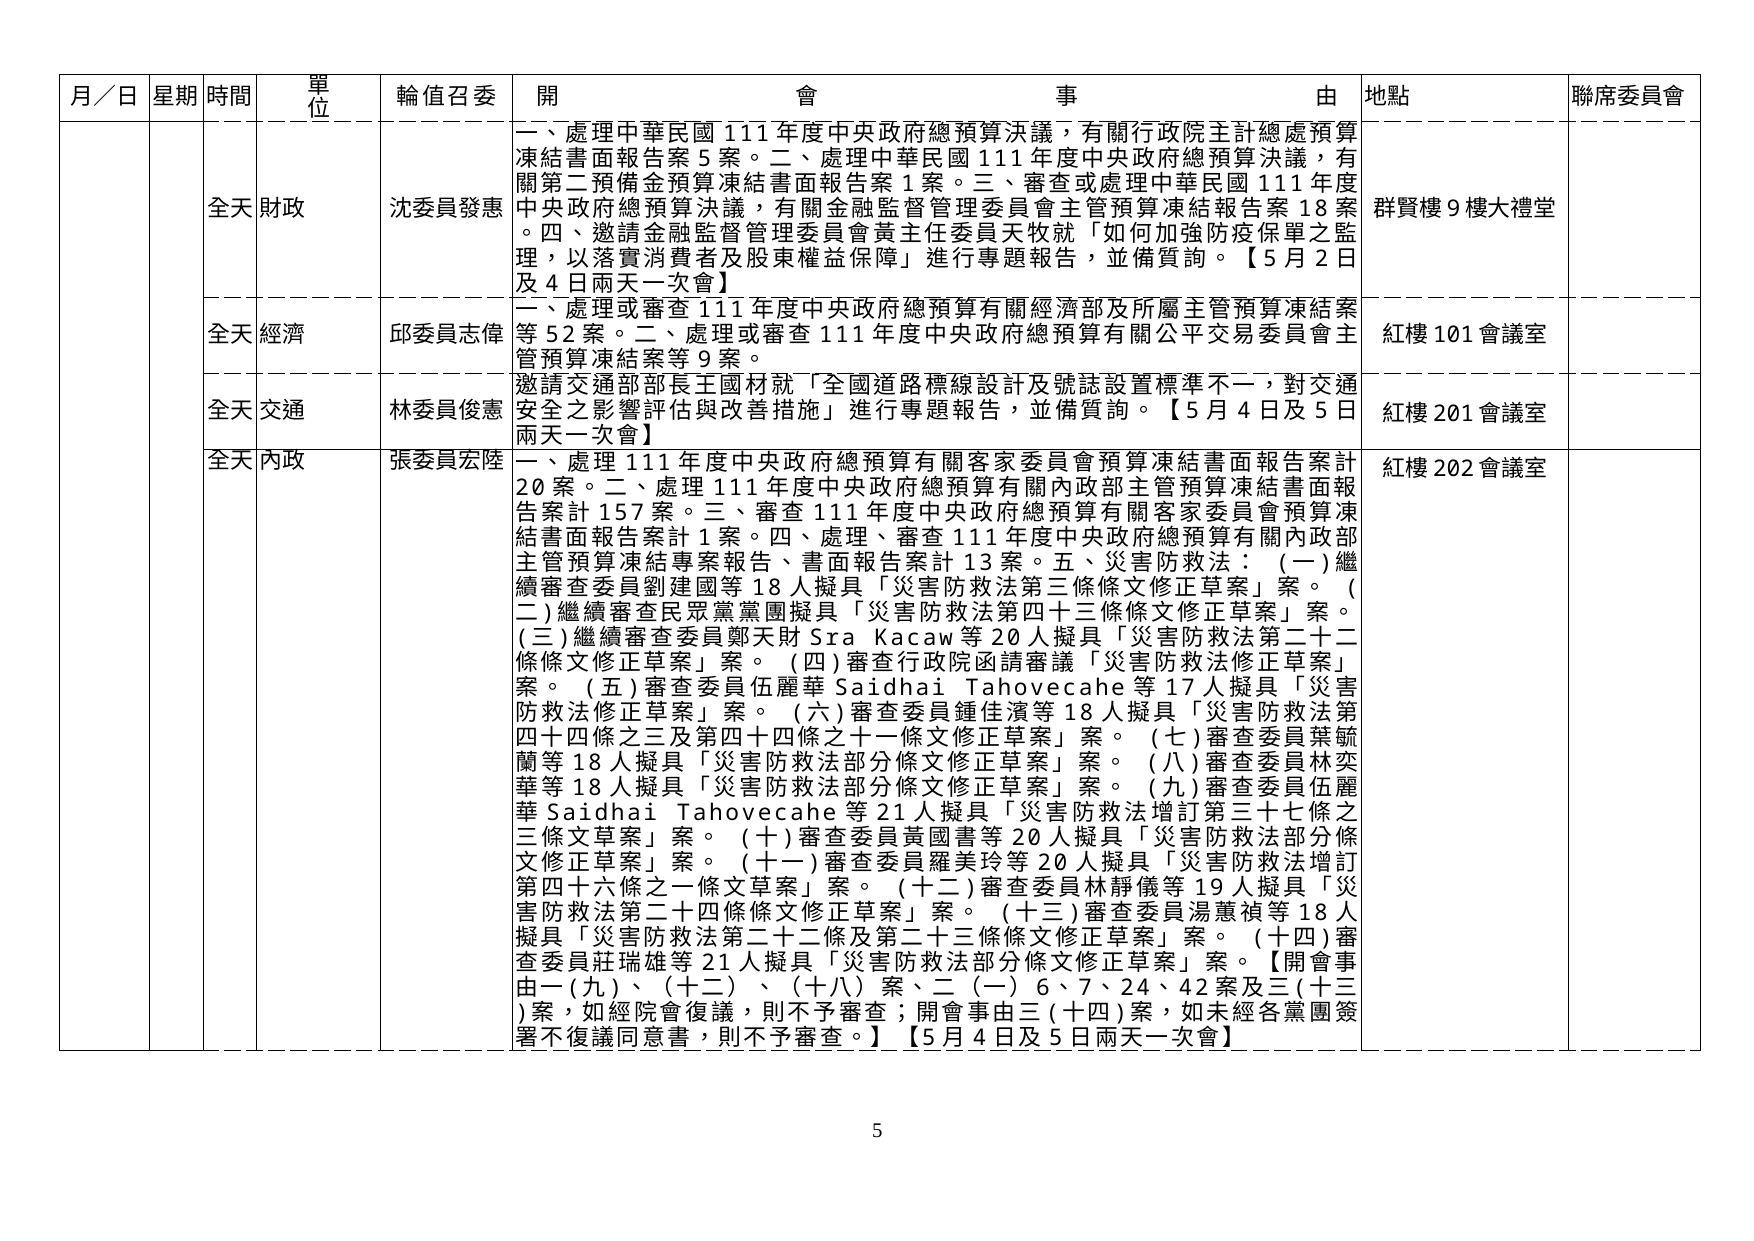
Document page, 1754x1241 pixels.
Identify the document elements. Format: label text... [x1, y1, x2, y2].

table_cell 一、處理111年度中央政府總預算有關客家委員會預算凍結書面報告案計20案。二、處理111年度中央政府總預算有關內政部主管預算凍結書面報告案計157案。三、審查111年度中央政府總預算有關客家委員會預算凍結書面報告案計1案。四、處理、審查111年度中央政府總預算有關內政部主管預算凍結專案報告、書面報告案計13案。五、災害防救法： (一)繼續審查委員劉建國等18人擬具「災害防救法第三條條文修正草案」案。 (二)繼續審查民眾黨黨團擬具「災害防救法第四十三條條文修正草案」案。 (三)繼續審查委員鄭天財Sra Kacaw等20人擬具「災害防救法第二十二條條文修正草案」案。 (四)審查行政院函請審議「災害防救法修正草案」案。 (五)審查委員伍麗華Saidhai Tahovecahe等17人擬具「災害防救法修正草案」案。 (六)審查委員鍾佳濱等18人擬具「災害防救法第四十四條之三及第四十四條之十一條文修正草案」案。 (七)審查委員葉毓蘭等18人擬具「災害防救法部分條文修正草案」案。 (八)審查委員林奕華等18人擬具「災害防救法部分條文修正草案」案。 (九)審查委員伍麗華Saidhai Tahovecahe等21人擬具「災害防救法增訂第三十七條之三條文草案」案。 (十)審查委員黃國書等20人擬具「災害防救法部分條文修正草案」案。 (十一)審查委員羅美玲等20人擬具「災害防救法增訂第四十六條之一條文草案」案。 (十二)審查委員林靜儀等19人擬具「災害防救法第二十四條條文修正草案」案。 (十三)審查委員湯蕙禎等18人擬具「災害防救法第二十二條及第二十三條條文修正草案」案。 (十四)審查委員莊瑞雄等21人擬具「災害防救法部分條文修正草案」案。【開會事由一(九)、（十二）、（十八）案、二（一）6、7、24、42案及三(十三)案，如經院會復議，則不予審查；開會事由三(十四)案，如未經各黨團簽署不復議同意書，則不予審查。】【5月4日及5日兩天一次會】 [513, 450, 1361, 1050]
table_cell 內政 [257, 450, 380, 1050]
table_cell 經濟 [257, 297, 380, 373]
table_cell [1569, 373, 1700, 449]
table_cell 一、處理中華民國111年度中央政府總預算決議，有關行政院主計總處預算凍結書面報告案5案。二、處理中華民國111年度中央政府總預算決議，有關第二預備金預算凍結書面報告案1案。三、審查或處理中華民國111年度中央政府總預算決議，有關金融監督管理委員會主管預算凍結報告案18案。四、邀請金融監督管理委員會黃主任委員天牧就「如何加強防疫保單之監理，以落實消費者及股東權益保障」進行專題報告，並備質詢。【5月2日及4日兩天一次會】 [513, 121, 1361, 297]
table_header 單 位 [257, 75, 380, 121]
table_header 地點 [1362, 75, 1568, 121]
table_cell 全天 [204, 297, 256, 373]
table_cell 紅樓202會議室 [1362, 450, 1568, 1050]
table_cell 紅樓101會議室 [1362, 297, 1568, 373]
table_header 開會事由 [513, 75, 1361, 121]
table_cell [1569, 450, 1700, 1050]
table_cell 張委員宏陸 [381, 450, 512, 1050]
table_cell 邀請交通部部長王國材就「全國道路標線設計及號誌設置標準不一，對交通安全之影響評估與改善措施」進行專題報告，並備質詢。【5月4日及5日兩天一次會】 [513, 373, 1361, 449]
table_cell 紅樓201會議室 [1362, 373, 1568, 449]
table_cell 財政 [257, 121, 380, 297]
table_cell 邱委員志偉 [381, 297, 512, 373]
table_cell [60, 122, 149, 1050]
table_cell 全天 [204, 121, 256, 297]
table_cell 一、處理或審查111年度中央政府總預算有關經濟部及所屬主管預算凍結案等52案。二、處理或審查111年度中央政府總預算有關公平交易委員會主管預算凍結案等9案。 [513, 297, 1361, 373]
table_cell 全天 [204, 450, 256, 1050]
table_header 時間 [204, 75, 256, 121]
table_header 輪值召委 [381, 75, 512, 121]
table_cell [1569, 121, 1700, 297]
table_header 星期 [150, 75, 203, 121]
table_header 月／日 [60, 75, 149, 121]
table_cell [1569, 297, 1700, 373]
table_cell 群賢樓9樓大禮堂 [1362, 121, 1568, 297]
table_header 聯席委員會 [1569, 75, 1700, 121]
table_cell 沈委員發惠 [381, 121, 512, 297]
table_cell [150, 122, 203, 1050]
table_cell 交通 [257, 373, 380, 449]
table_cell 林委員俊憲 [381, 373, 512, 449]
table_cell 全天 [204, 373, 256, 449]
